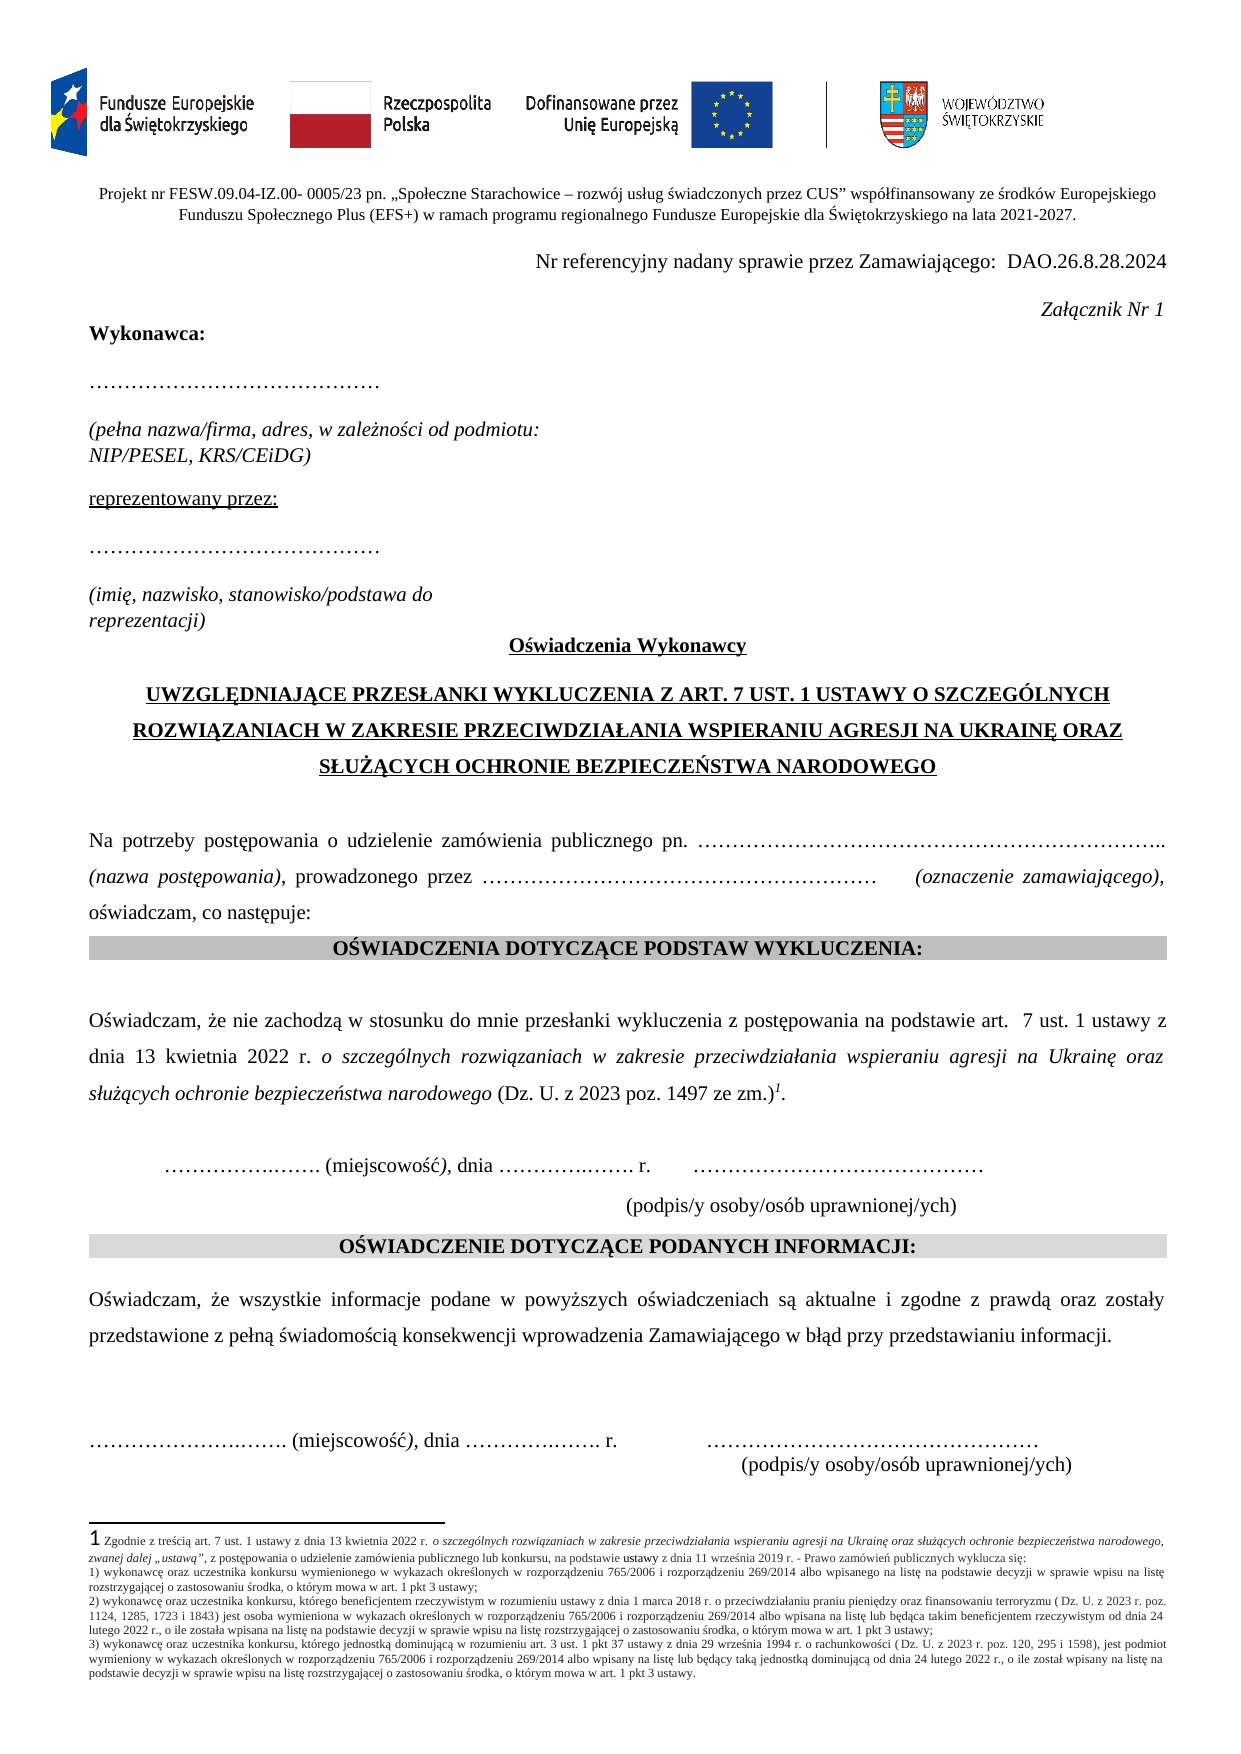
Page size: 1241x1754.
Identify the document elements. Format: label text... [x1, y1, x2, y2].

text Wykonawca: [89, 321, 1167, 345]
text UWZGLĘDNIAJĄCE PRZESŁANKI WYKLUCZENIA Z ART. 7 UST. 1 USTAWY o szczególnych rozwiązaniach w zakresie przeciwdziałania wspieraniu agresji na Ukrainę oraz służących ochronie bezpieczeństwa narodowego [89, 682, 1167, 778]
text Załącznik Nr 1 [89, 297, 1167, 321]
text OŚWIADCZENIE DOTYCZĄCE PODANYCH INFORMACJI: [89, 1234, 1167, 1258]
text 2) wykonawcę oraz uczestnika konkursu, którego beneficjentem rzeczywistym w rozumieniu ustawy z dnia 1 marca 2018 r. o przeciwdziałaniu praniu pieniędzy oraz finansowaniu terroryzmu (Dz. U. z 2023 r. poz. 1124, 1285, 1723 i 1843) jest osoba wymieniona w wykazach określonych w rozporządzeniu 765/2006 i rozporządzeniu 269/2014 albo wpisana na listę lub będąca takim beneficjentem rzeczywistym od dnia 24 lutego 2022 r., o ile została wpisana na listę na podstawie decyzji w sprawie wpisu na listę rozstrzygającej o zastosowaniu środka, o którym mowa w art. 1 pkt 3 ustawy; [89, 1594, 1167, 1637]
text Oświadczenia Wykonawcy [89, 633, 1167, 657]
text (podpis/y osoby/osób uprawnionej/ych) [531, 1452, 1167, 1476]
text OŚWIADCZENIA DOTYCZĄCE PODSTAW WYKLUCZENIA: [89, 936, 1167, 960]
text (pełna nazwa/firma, adres, w zależności od podmiotu: NIP/PESEL, KRS/CEiDG) [89, 417, 546, 467]
text reprezentowany przez: [89, 486, 1167, 509]
text …………………………………… [89, 369, 546, 393]
text 1) wykonawcę oraz uczestnika konkursu wymienionego w wykazach określonych w rozporządzeniu 765/2006 i rozporządzeniu 269/2014 albo wpisanego na listę na podstawie decyzji w sprawie wpisu na listę rozstrzygającej o zastosowaniu środka, o którym mowa w art. 1 pkt 3 ustawy; [89, 1565, 1167, 1594]
text 3) wykonawcę oraz uczestnika konkursu, którego jednostką dominującą w rozumieniu art. 3 ust. 1 pkt 37 ustawy z dnia 29 września 1994 r. o rachunkowości (Dz. U. z 2023 r. poz. 120, 295 i 1598), jest podmiot wymieniony w wykazach określonych w rozporządzeniu 765/2006 i rozporządzeniu 269/2014 albo wpisany na listę lub będący taką jednostką dominującą od dnia 24 lutego 2022 r., o ile został wpisany na listę na podstawie decyzji w sprawie wpisu na listę rozstrzygającej o zastosowaniu środka, o którym mowa w art. 1 pkt 3 ustawy. [89, 1637, 1167, 1680]
list …………….……. (miejscowość), dnia ………….……. r. …………………………………… [164, 1152, 1167, 1177]
text Oświadczam, że wszystkie informacje podane w powyższych oświadczeniach są aktualne i zgodne z prawdą oraz zostały przedstawione z pełną świadomością konsekwencji wprowadzenia Zamawiającego w błąd przy przedstawianiu informacji. [89, 1287, 1167, 1347]
text …………………………………… [89, 534, 546, 558]
text ………………….……. (miejscowość), dnia ………….……. r. ………………………………………… [89, 1428, 1167, 1452]
text (imię, nazwisko, stanowisko/podstawa do reprezentacji) [89, 582, 546, 632]
text Na potrzeby postępowania o udzielenie zamówienia publicznego pn. ………………………………………………………….. (nazwa postępowania), prowadzonego przez ………………………………………………… (oznaczenie zamawiającego), oświadczam, co następuje: [89, 828, 1167, 924]
text Nr referencyjny nadany sprawie przez Zamawiającego: DAO.26.8.28.2024 [89, 249, 1167, 273]
text Oświadczam, że nie zachodzą w stosunku do mnie przesłanki wykluczenia z postępowania na podstawie art. 7 ust. 1 ustawy z dnia 13 kwietnia 2022 r. o szczególnych rozwiązaniach w zakresie przeciwdziałania wspieraniu agresji na Ukrainę oraz służących ochronie bezpieczeństwa narodowego (Dz. U. z 2023 poz. 1497 ze zm.). [89, 1008, 1167, 1104]
text Zgodnie z treścią art. 7 ust. 1 ustawy z dnia 13 kwietnia 2022 r. o szczególnych rozwiązaniach w zakresie przeciwdziałania wspieraniu agresji na Ukrainę oraz służących ochronie bezpieczeństwa narodowego, zwanej dalej „ustawą”, z postępowania o udzielenie zamówienia publicznego lub konkursu, na podstawie ustawy z dnia 11 września 2019 r. - Prawo zamówień publicznych wyklucza się: [89, 1523, 1167, 1565]
text Projekt nr FESW.09.04-IZ.00- 0005/23 pn. „Społeczne Starachowice – rozwój usług świadczonych przez CUS” współfinansowany ze środków Europejskiego Funduszu Społecznego Plus (EFS+) w ramach programu regionalnego Fundusze Europejskie dla Świętokrzyskiego na lata 2021-2027. [89, 184, 1167, 224]
text (podpis/y osoby/osób uprawnionej/ych) [531, 1193, 1167, 1217]
